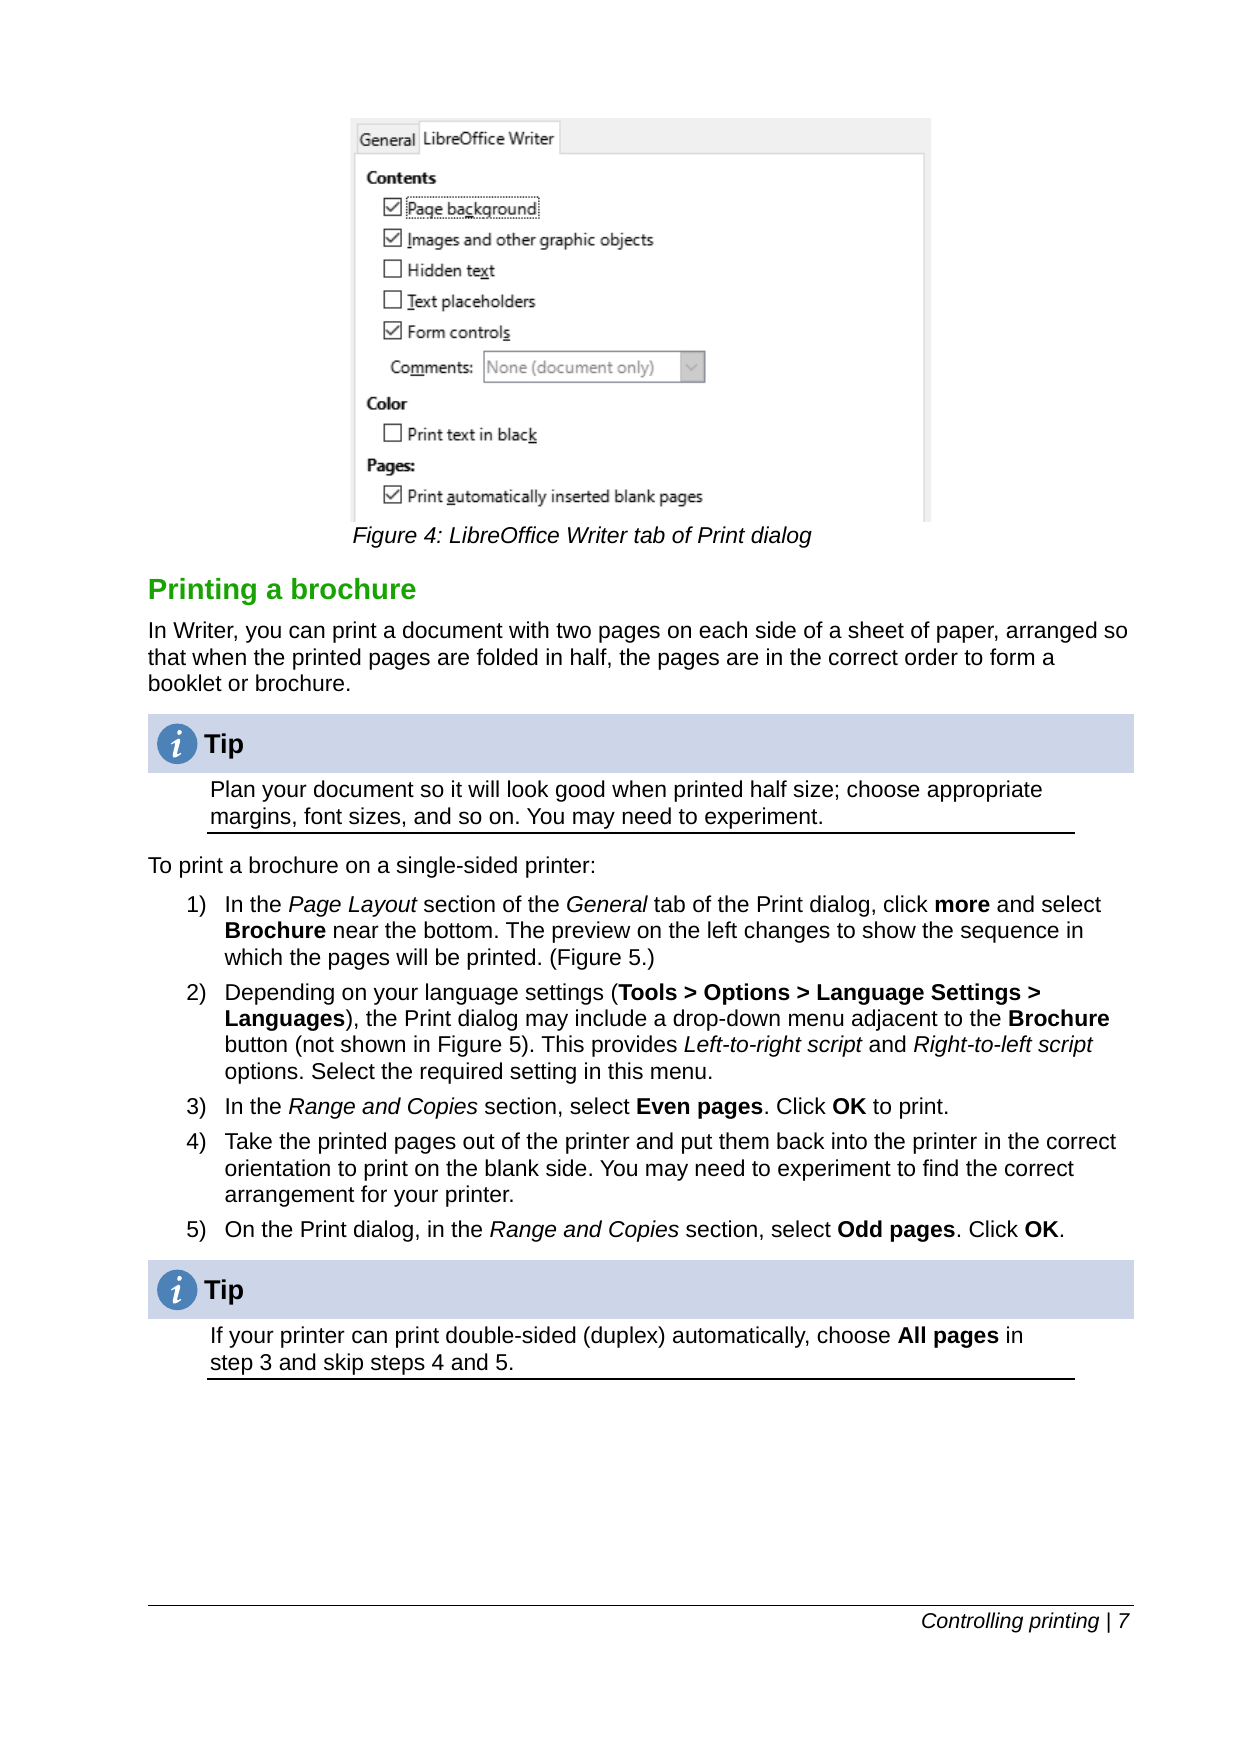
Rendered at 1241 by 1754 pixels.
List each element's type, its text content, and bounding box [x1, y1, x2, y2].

list On the Print dialog, in the Range and Copies section, select Odd pages. Click OK. [207, 1216, 1134, 1242]
picture [350, 118, 932, 522]
list Depending on your language settings (Tools > Options > Language Settings > Languages), the Print dialog may include a drop-down menu adjacent to the Brochure button (not shown in Figure 5). This provides Left-to-right script and Right-to-left script options. Select the required setting in this menu. [207, 979, 1134, 1084]
text If your printer can print double-sided (duplex) automatically, choose All pages in step 3 and skip steps 4 and 5. [207, 1319, 1075, 1378]
list In the Page Layout section of the General tab of the Print dialog, click more and select Brochure near the bottom. The preview on the left changes to show the sequence in which the pages will be printed. (Figure 5.) [207, 891, 1134, 970]
list Take the printed pages out of the printer and put them back into the printer in the correct orientation to print on the blank side. You may need to experiment to find the correct arrangement for your printer. [207, 1128, 1134, 1207]
text Figure 4: LibreOffice Writer tab of Print dialog [352, 522, 929, 548]
text In Writer, you can print a document with two pages on each side of a sheet of paper, arranged so that when the printed pages are folded in half, the pages are in the correct order to form a booklet or brochure. [148, 617, 1134, 696]
text Plan your document so it will look good when printed half size; choose appropriate margins, font sizes, and so on. You may need to experiment. [207, 773, 1075, 832]
list In the Range and Copies section, select Even pages. Click OK to print. [207, 1093, 1134, 1119]
list To print a brochure on a single-sided printer: [148, 852, 1134, 878]
subtitle Tip [148, 1260, 1134, 1319]
subtitle Printing a brochure [148, 572, 1134, 606]
subtitle Tip [148, 714, 1134, 773]
